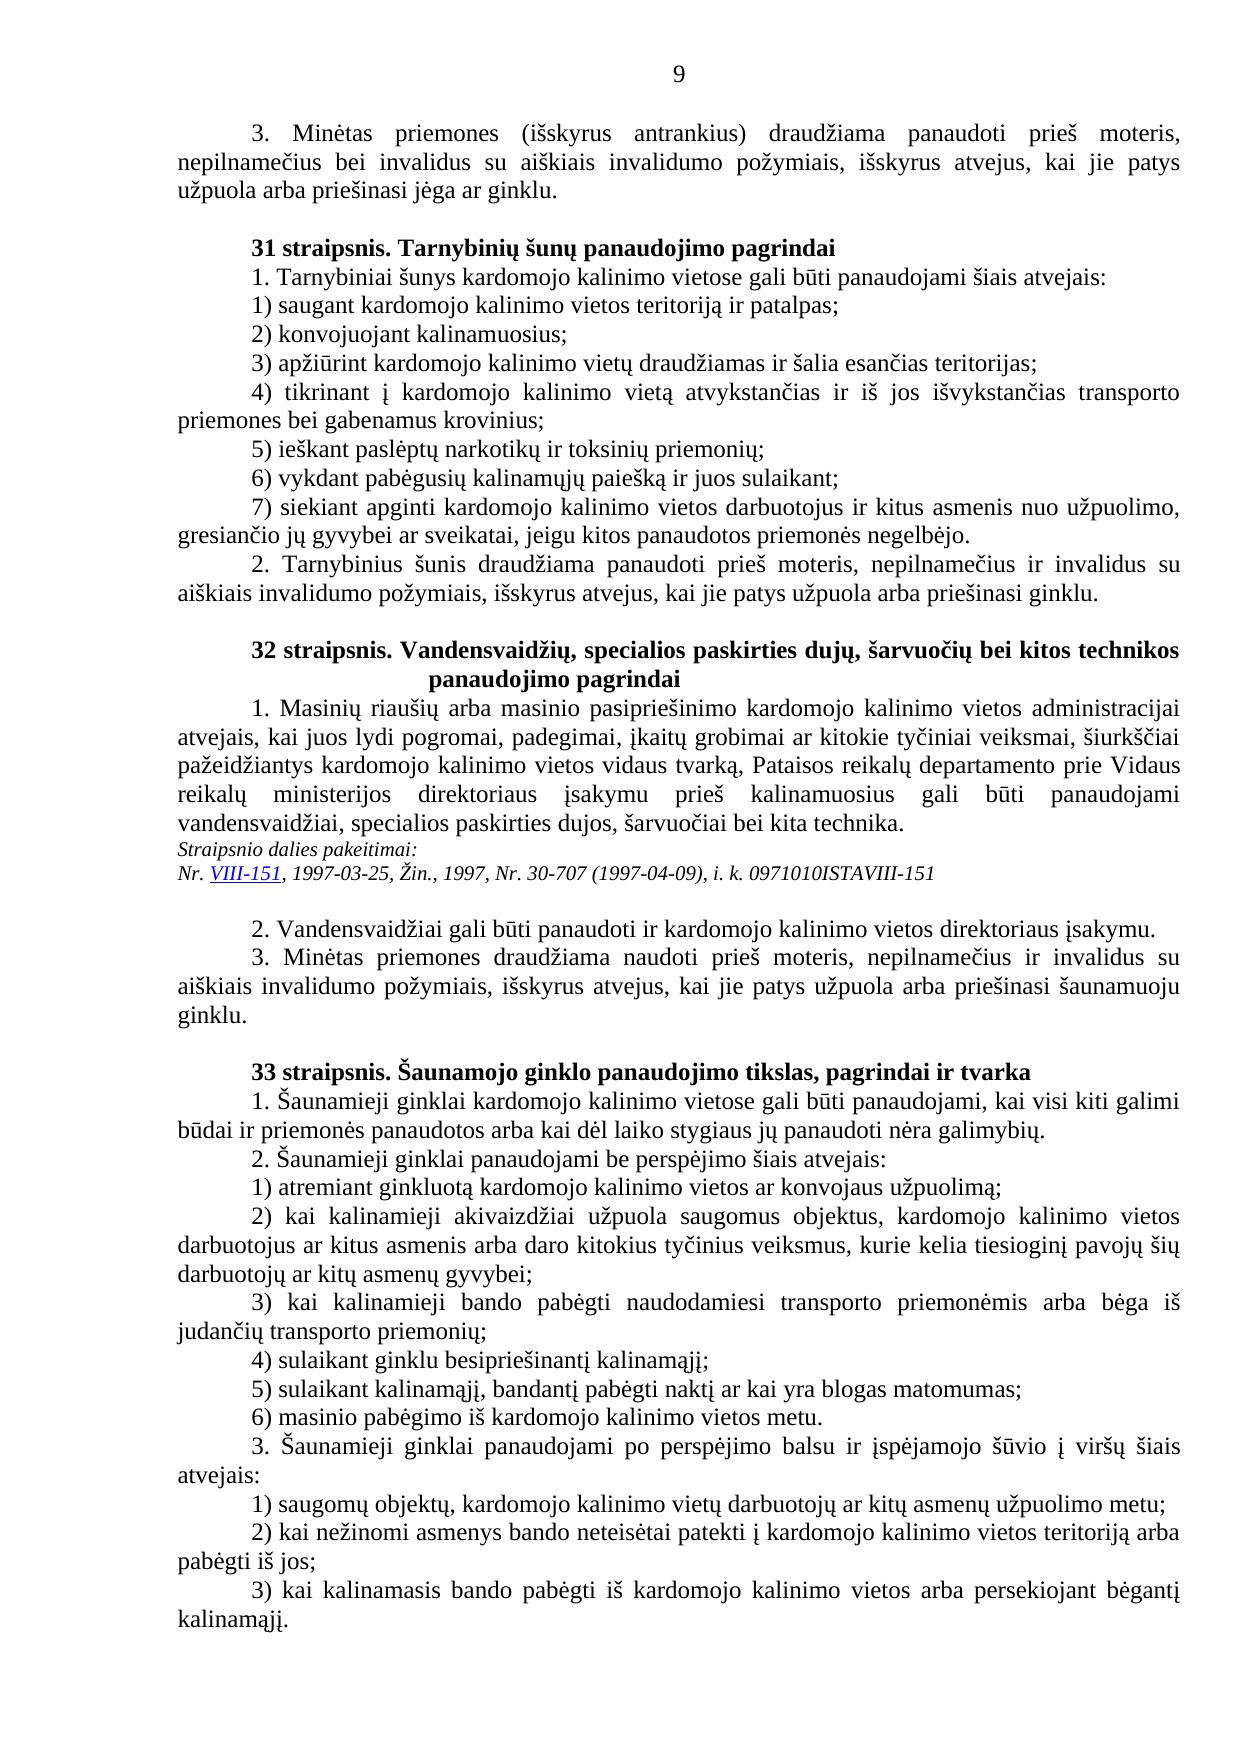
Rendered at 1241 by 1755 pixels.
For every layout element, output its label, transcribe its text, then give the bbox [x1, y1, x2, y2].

text 1) atremiant ginkluotą kardomojo kalinimo vietos ar konvojaus užpuolimą; [177, 1172, 1181, 1201]
text 2) kai kalinamieji akivaizdžiai užpuola saugomus objektus, kardomojo kalinimo vietos darbuotojus ar kitus asmenis arba daro kitokius tyčinius veiksmus, kurie kelia tiesioginį pavojų šių darbuotojų ar kitų asmenų gyvybei; [177, 1201, 1181, 1287]
text 1. Tarnybiniai šunys kardomojo kalinimo vietose gali būti panaudojami šiais atvejais: [177, 262, 1181, 291]
text 2) kai nežinomi asmenys bando neteisėtai patekti į kardomojo kalinimo vietos teritoriją arba pabėgti iš jos; [177, 1517, 1181, 1575]
text 1) saugomų objektų, kardomojo kalinimo vietų darbuotojų ar kitų asmenų užpuolimo metu; [177, 1489, 1181, 1517]
text 7) siekiant apginti kardomojo kalinimo vietos darbuotojus ir kitus asmenis nuo užpuolimo, gresiančio jų gyvybei ar sveikatai, jeigu kitos panaudotos priemonės negelbėjo. [177, 492, 1181, 549]
text 1. Šaunamieji ginklai kardomojo kalinimo vietose gali būti panaudojami, kai visi kiti galimi būdai ir priemonės panaudotos arba kai dėl laiko stygiaus jų panaudoti nėra galimybių. [177, 1086, 1181, 1144]
text 32 straipsnis. Vandensvaidžių, specialios paskirties dujų, šarvuočių bei kitos technikos panaudojimo pagrindai [251, 636, 1181, 693]
text 3. Minėtas priemones (išskyrus antrankius) draudžiama panaudoti prieš moteris, nepilnamečius bei invalidus su aiškiais invalidumo požymiais, išskyrus atvejus, kai jie patys užpuola arba priešinasi jėga ar ginklu. [177, 118, 1181, 204]
text 3) kai kalinamasis bando pabėgti iš kardomojo kalinimo vietos arba persekiojant bėgantį kalinamąjį. [177, 1575, 1181, 1632]
text 5) sulaikant kalinamąjį, bandantį pabėgti naktį ar kai yra blogas matomumas; [177, 1374, 1181, 1402]
text 4) tikrinant į kardomojo kalinimo vietą atvykstančias ir iš jos išvykstančias transporto priemones bei gabenamus krovinius; [177, 377, 1181, 434]
text 2. Tarnybinius šunis draudžiama panaudoti prieš moteris, nepilnamečius ir invalidus su aiškiais invalidumo požymiais, išskyrus atvejus, kai jie patys užpuola arba priešinasi ginklu. [177, 549, 1181, 607]
text 33 straipsnis. Šaunamojo ginklo panaudojimo tikslas, pagrindai ir tvarka [177, 1057, 1181, 1086]
text 2) konvojuojant kalinamuosius; [177, 319, 1181, 348]
text 2. Šaunamieji ginklai panaudojami be perspėjimo šiais atvejais: [177, 1144, 1181, 1172]
text 3. Šaunamieji ginklai panaudojami po perspėjimo balsu ir įspėjamojo šūvio į viršų šiais atvejais: [177, 1431, 1181, 1489]
text 6) masinio pabėgimo iš kardomojo kalinimo vietos metu. [177, 1402, 1181, 1431]
text 31 straipsnis. Tarnybinių šunų panaudojimo pagrindai [177, 233, 1181, 262]
text 5) ieškant paslėptų narkotikų ir toksinių priemonių; [177, 434, 1181, 463]
text 2. Vandensvaidžiai gali būti panaudoti ir kardomojo kalinimo vietos direktoriaus įsakymu. [177, 914, 1181, 942]
text 3) kai kalinamieji bando pabėgti naudodamiesi transporto priemonėmis arba bėga iš judančių transporto priemonių; [177, 1287, 1181, 1345]
text Straipsnio dalies pakeitimai: [177, 837, 1181, 861]
text 3. Minėtas priemones draudžiama naudoti prieš moteris, nepilnamečius ir invalidus su aiškiais invalidumo požymiais, išskyrus atvejus, kai jie patys užpuola arba priešinasi šaunamuoju ginklu. [177, 942, 1181, 1029]
text 4) sulaikant ginklu besipriešinantį kalinamąjį; [177, 1345, 1181, 1374]
text Nr. VIII-151, 1997-03-25, Žin., 1997, Nr. 30-707 (1997-04-09), i. k. 0971010ISTAVIII-151 [177, 861, 1181, 885]
text 3) apžiūrint kardomojo kalinimo vietų draudžiamas ir šalia esančias teritorijas; [177, 348, 1181, 377]
text 1) saugant kardomojo kalinimo vietos teritoriją ir patalpas; [177, 291, 1181, 319]
text 1. Masinių riaušių arba masinio pasipriešinimo kardomojo kalinimo vietos administracijai atvejais, kai juos lydi pogromai, padegimai, įkaitų grobimai ar kitokie tyčiniai veiksmai, šiurkščiai pažeidžiantys kardomojo kalinimo vietos vidaus tvarką, Pataisos reikalų departamento prie Vidaus reikalų ministerijos direktoriaus įsakymu prieš kalinamuosius gali būti panaudojami vandensvaidžiai, specialios paskirties dujos, šarvuočiai bei kita technika. [177, 693, 1181, 837]
text 6) vykdant pabėgusių kalinamųjų paiešką ir juos sulaikant; [177, 463, 1181, 492]
